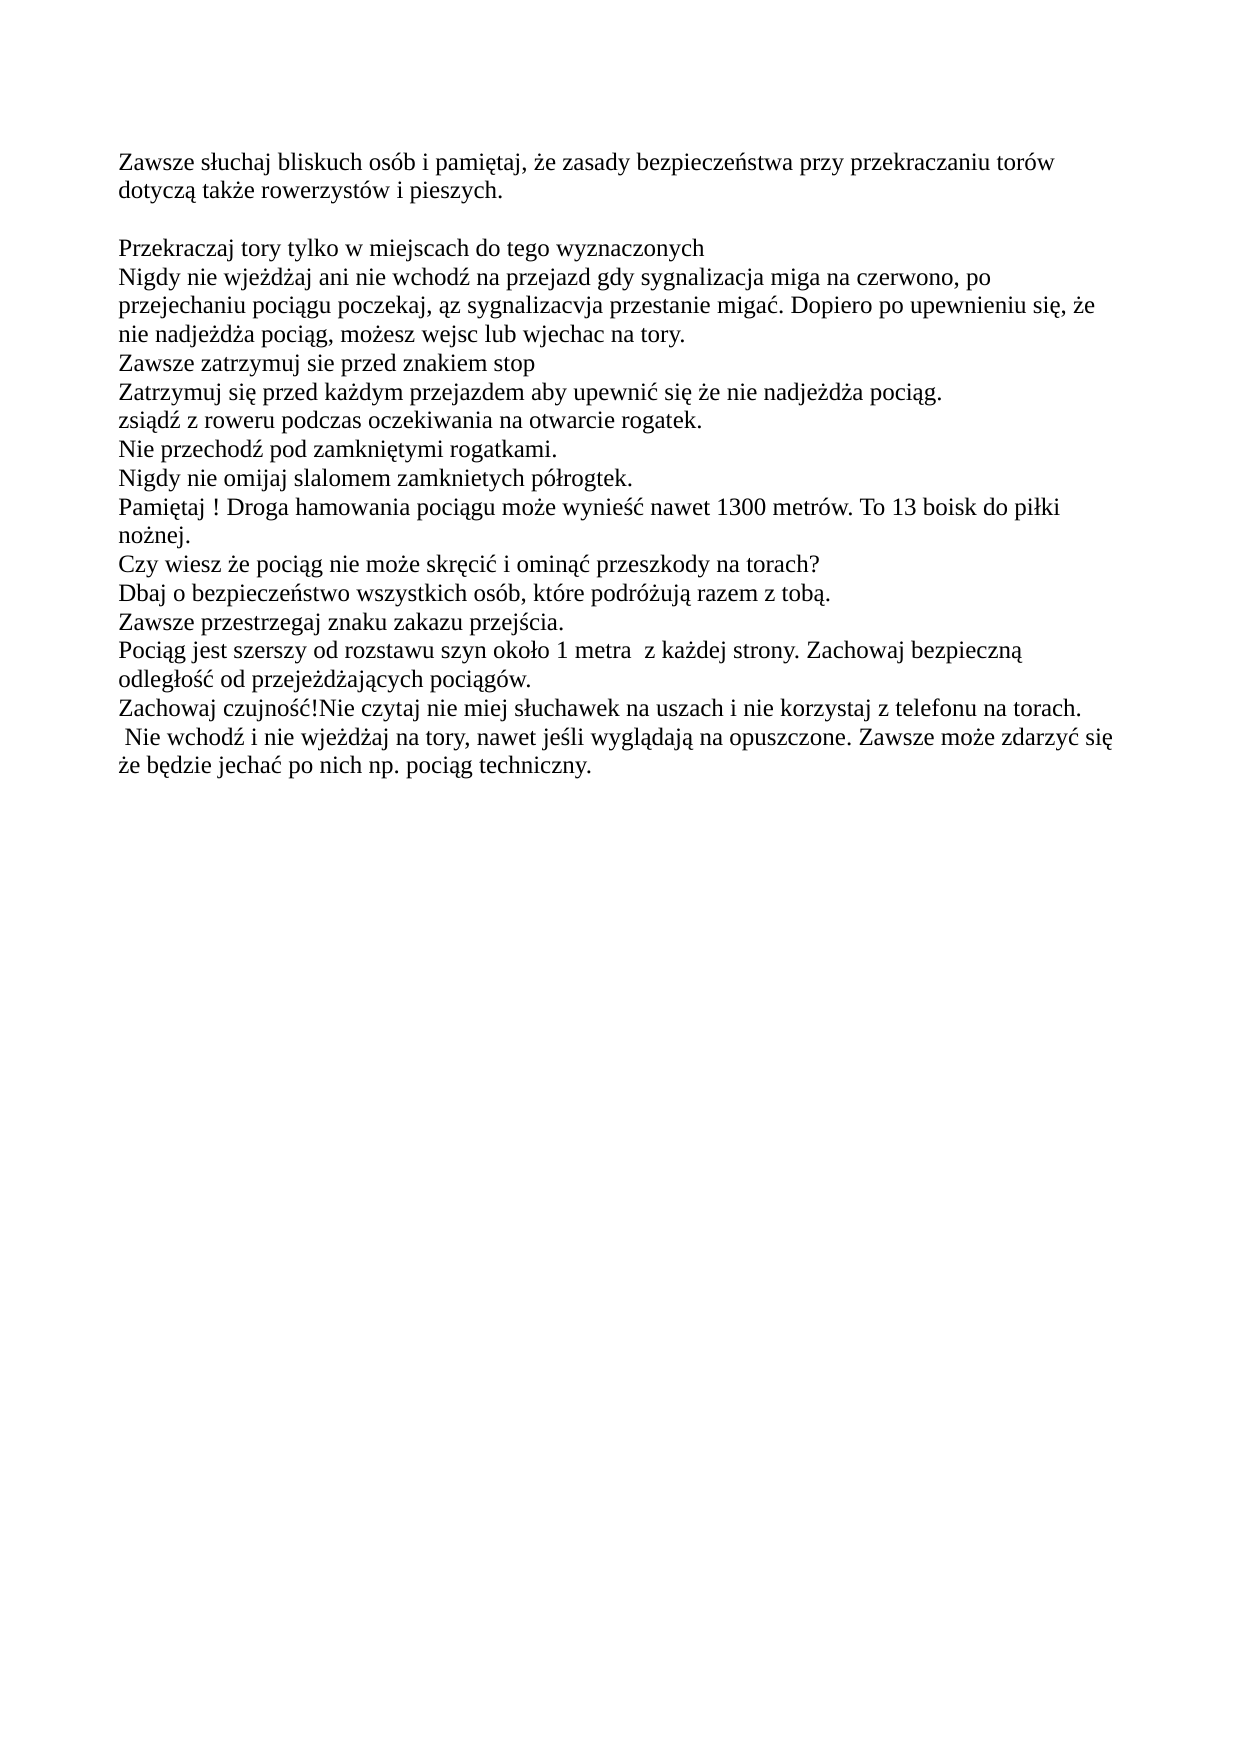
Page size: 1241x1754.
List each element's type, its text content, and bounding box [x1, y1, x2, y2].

text Nie wchodź i nie wjeżdżaj na tory, nawet jeśli wyglądają na opuszczone. Zawsze może zdarzyć się że będzie jechać po nich np. pociąg techniczny. [118, 722, 1122, 779]
text Zatrzymuj się przed każdym przejazdem aby upewnić się że nie nadjeżdża pociąg. [118, 377, 1122, 406]
text Zawsze przestrzegaj znaku zakazu przejścia. [118, 607, 1122, 636]
text Zawsze słuchaj bliskuch osób i pamiętaj, że zasady bezpieczeństwa przy przekraczaniu torów dotyczą także rowerzystów i pieszych. [118, 147, 1122, 204]
text Zawsze zatrzymuj sie przed znakiem stop [118, 348, 1122, 377]
text Nie przechodź pod zamkniętymi rogatkami. [118, 434, 1122, 463]
text zsiądź z roweru podczas oczekiwania na otwarcie rogatek. [118, 406, 1122, 434]
text Pamiętaj ! Droga hamowania pociągu może wynieść nawet 1300 metrów. To 13 boisk do piłki nożnej. [118, 492, 1122, 549]
text Dbaj o bezpieczeństwo wszystkich osób, które podróżują razem z tobą. [118, 578, 1122, 607]
text Nigdy nie omijaj slalomem zamknietych półrogtek. [118, 463, 1122, 492]
text Nigdy nie wjeżdżaj ani nie wchodź na przejazd gdy sygnalizacja miga na czerwono, po przejechaniu pociągu poczekaj, ąz sygnalizacvja przestanie migać. Dopiero po upewnieniu się, że nie nadjeżdża pociąg, możesz wejsc lub wjechac na tory. [118, 262, 1122, 348]
text Zachowaj czujność!Nie czytaj nie miej słuchawek na uszach i nie korzystaj z telefonu na torach. [118, 693, 1122, 722]
text Pociąg jest szerszy od rozstawu szyn około 1 metra z każdej strony. Zachowaj bezpieczną odległość od przejeżdżających pociągów. [118, 636, 1122, 693]
text Przekraczaj tory tylko w miejscach do tego wyznaczonych [118, 233, 1122, 262]
text Czy wiesz że pociąg nie może skręcić i ominąć przeszkody na torach? [118, 549, 1122, 578]
